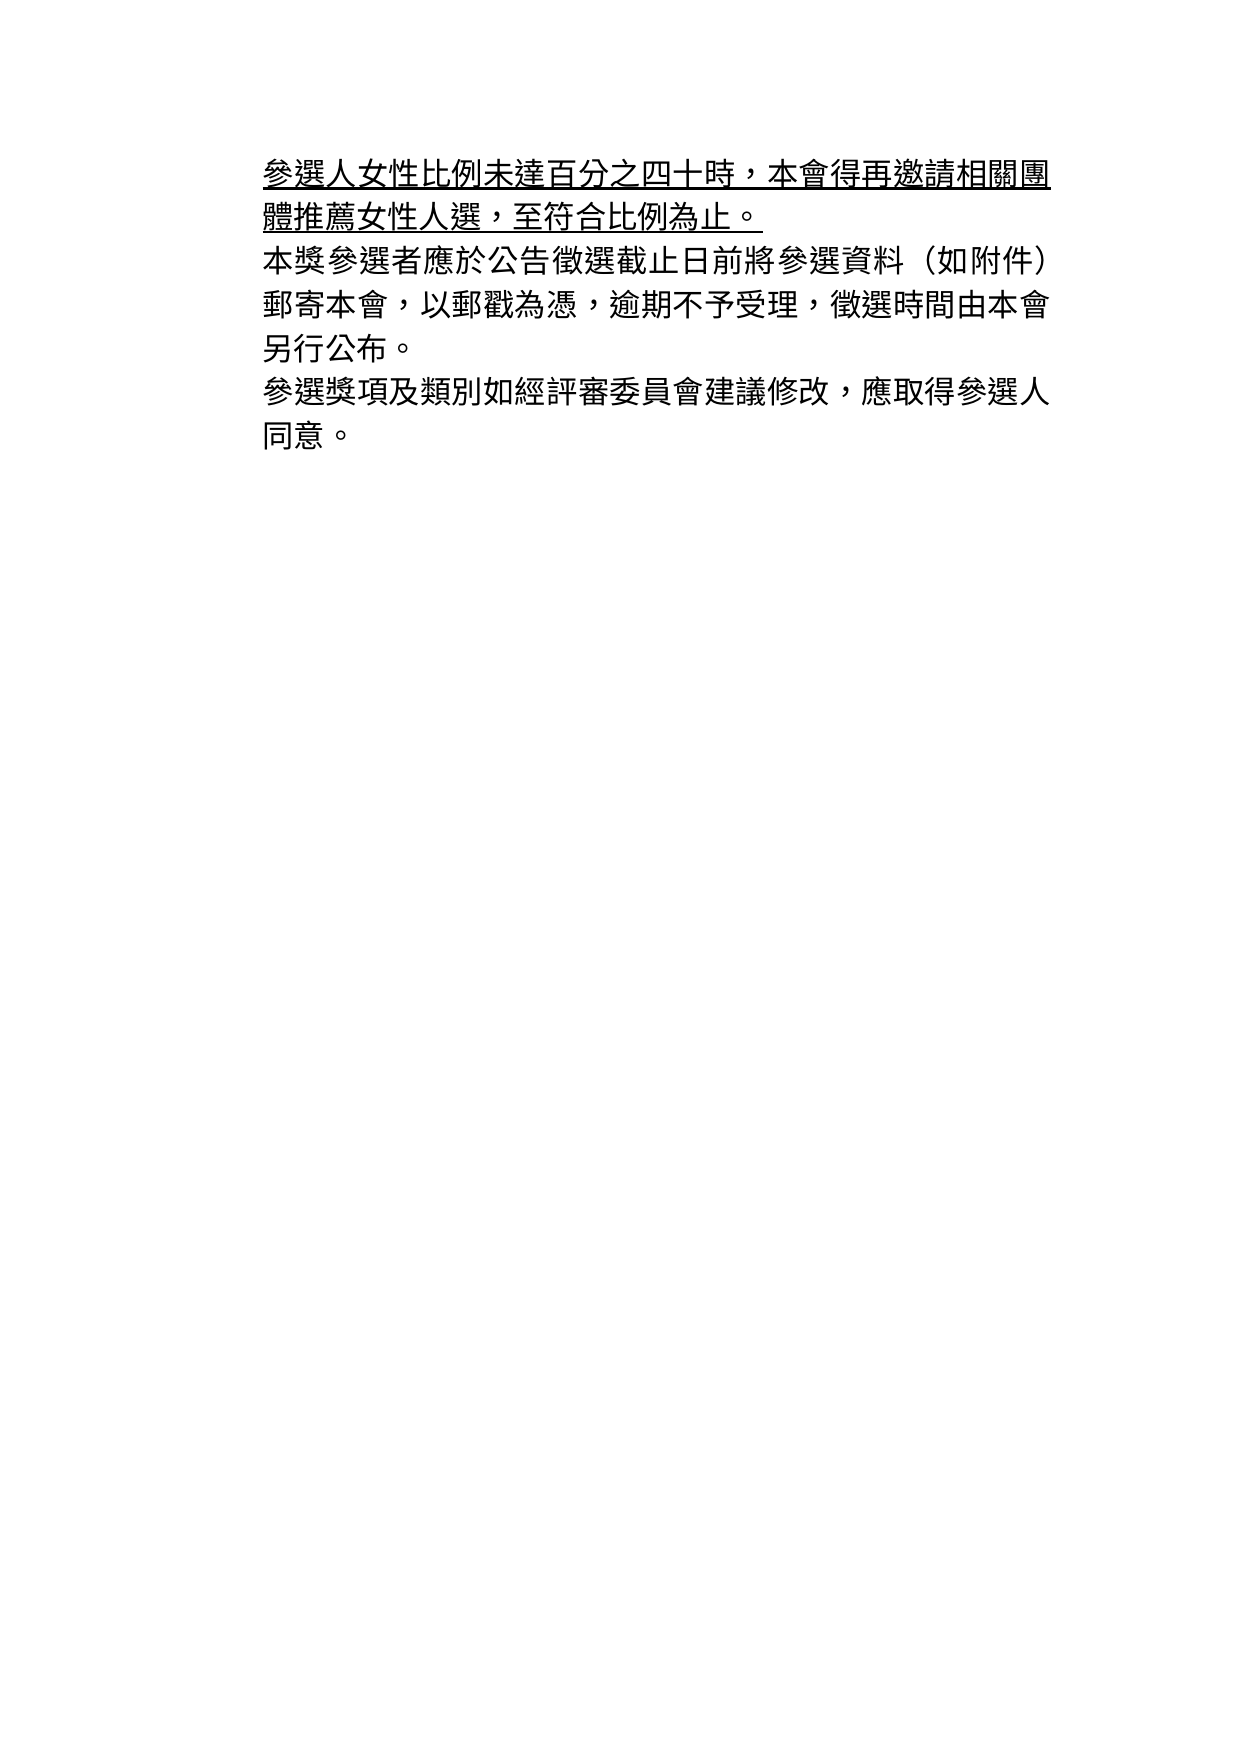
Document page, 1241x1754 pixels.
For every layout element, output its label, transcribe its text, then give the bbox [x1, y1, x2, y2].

text 參選獎項及類別如經評審委員會建議修改，應取得參選人同意。 [262, 369, 1053, 456]
text 參選人女性比例未達百分之四十時，本會得再邀請相關團體推薦女性人選，至符合比例為止。 [262, 150, 1053, 237]
text 本獎參選者應於公告徵選截止日前將參選資料（如附件），郵寄本會，以郵戳為憑，逾期不予受理，徵選時間由本會另行公布。 [262, 237, 1053, 369]
